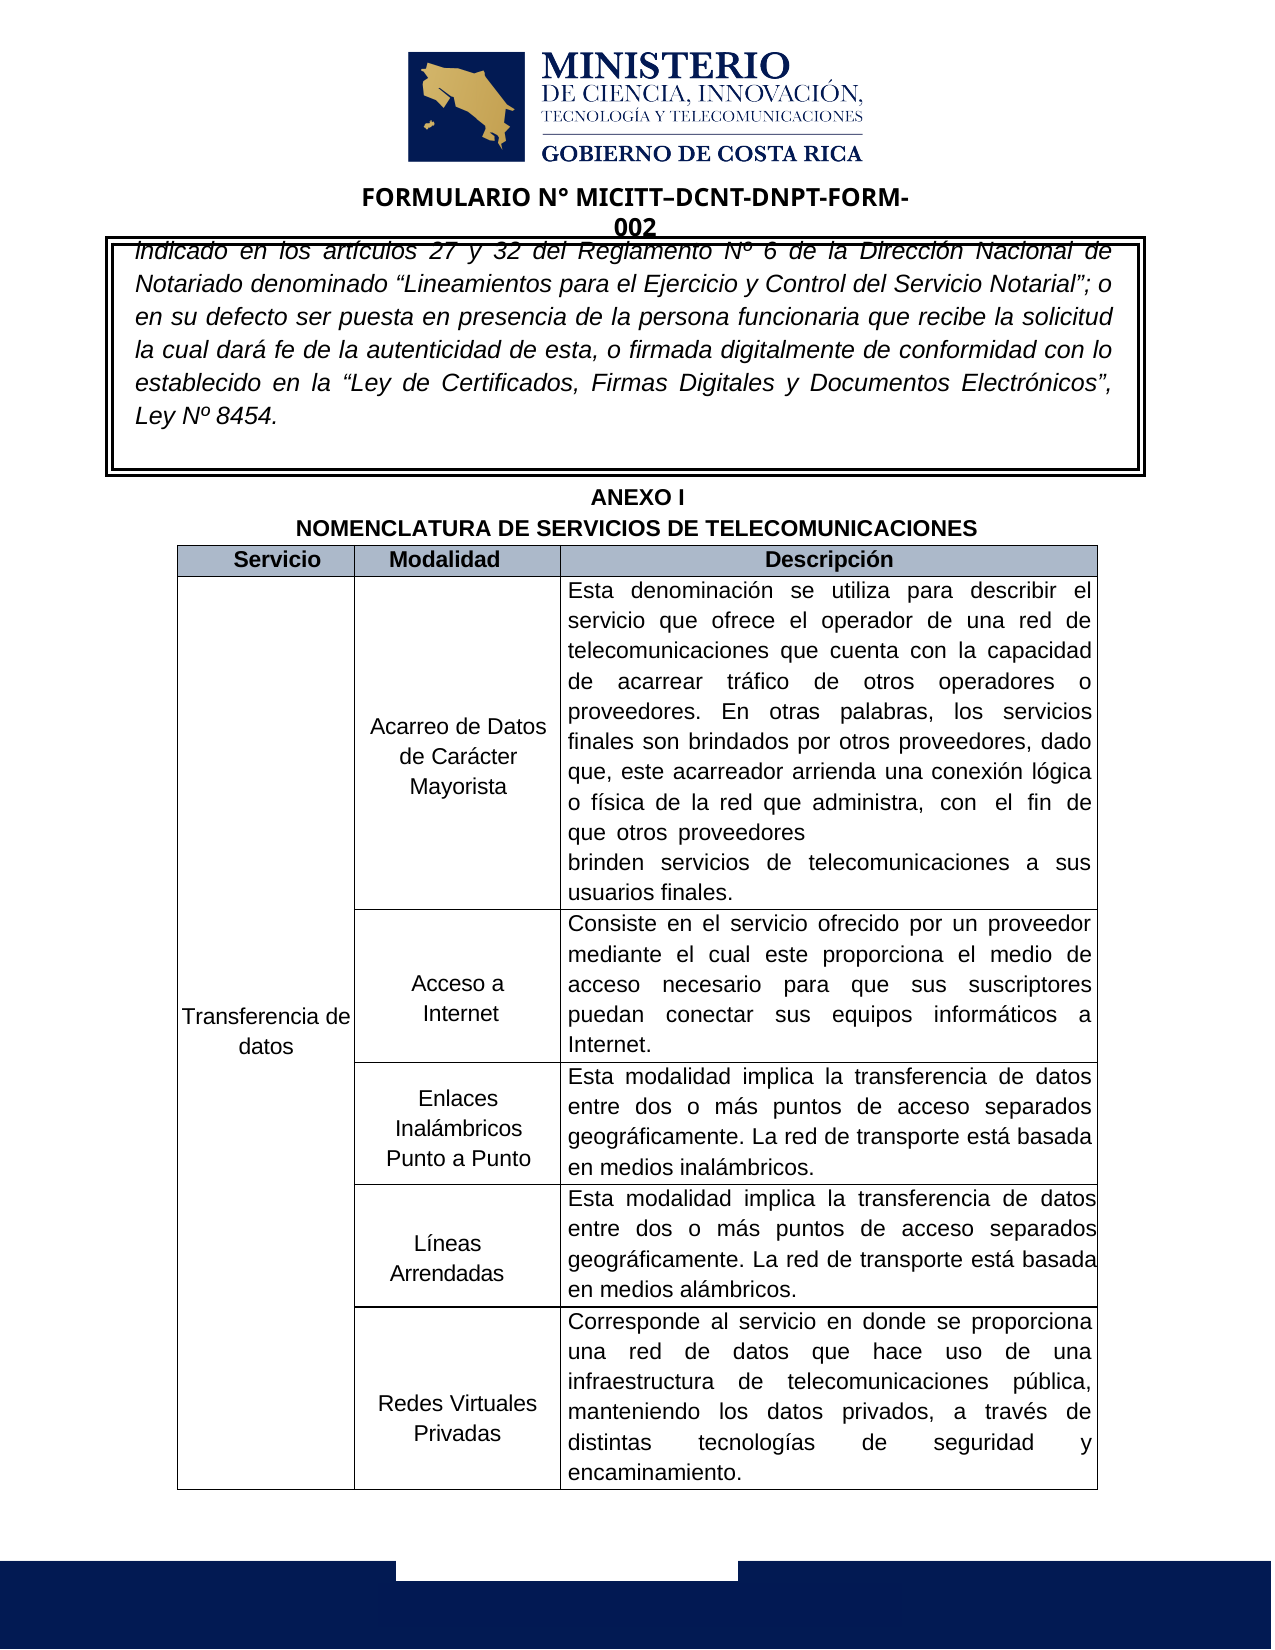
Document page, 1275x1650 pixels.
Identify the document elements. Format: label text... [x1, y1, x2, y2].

table_cell Enlaces Inalámbricos Punto a Punto [355, 1063, 560, 1184]
table_cell Acceso a Internet [355, 910, 560, 1062]
table_cell Transferencia de datos [178, 577, 354, 1489]
table_cell Líneas Arrendadas [355, 1185, 560, 1306]
table_cell Esta denominación se utiliza para describir el servicio que ofrece el operador de una red de telecomunicaciones que cuenta con la capacidad de acarrear tráfico de otros operadores o proveedores. En otras palabras, los servicios finales son brindados por otros proveedores, dado que, este acarreador arrienda una conexión lógica o física de la red que administra, con el fin de que otros proveedores brinden servicios de telecomunicaciones a sus usuarios finales. [561, 577, 1097, 909]
table_cell Esta modalidad implica la transferencia de datos entre dos o más puntos de acceso separados geográficamente. La red de transporte está basada en medios inalámbricos. [561, 1063, 1097, 1184]
table_cell Corresponde al servicio en donde se proporciona una red de datos que hace uso de una infraestructura de telecomunicaciones pública, manteniendo los datos privados, a través de distintas tecnologías de seguridad y encaminamiento. [561, 1308, 1097, 1489]
table_cell Redes Virtuales Privadas [355, 1308, 560, 1489]
text NOMENCLATURA DE SERVICIOS DE TELECOMUNICACIONES [112, 514, 1161, 541]
table_cell Esta modalidad implica la transferencia de datos entre dos o más puntos de acceso separados geográficamente. La red de transporte está basada en medios alámbricos. [561, 1185, 1097, 1306]
table_header Servicio [178, 546, 354, 576]
table_header Modalidad [355, 546, 560, 576]
table_cell Consiste en el servicio ofrecido por un proveedor mediante el cual este proporciona el medio de acceso necesario para que sus suscriptores puedan conectar sus equipos informáticos a Internet. [561, 910, 1097, 1062]
table_header Descripción [561, 546, 1097, 576]
text ANEXO I [112, 484, 1162, 511]
table_cell Acarreo de Datos de Carácter Mayorista [355, 577, 560, 909]
table_cell indicado en los artículos 27 y 32 del Reglamento Nº 6 de la Dirección Nacional de Notariado denominado “Lineamientos para el Ejercicio y Control del Servicio Notarial”; o en su defecto ser puesta en presencia de la persona funcionaria que recibe la solicitud la cual dará fe de la autenticidad de esta, o firmada digitalmente de conformidad con lo establecido en la “Ley de Certificados, Firmas Digitales y Documentos Electrónicos”, Ley Nº 8454. [110, 239, 1141, 467]
